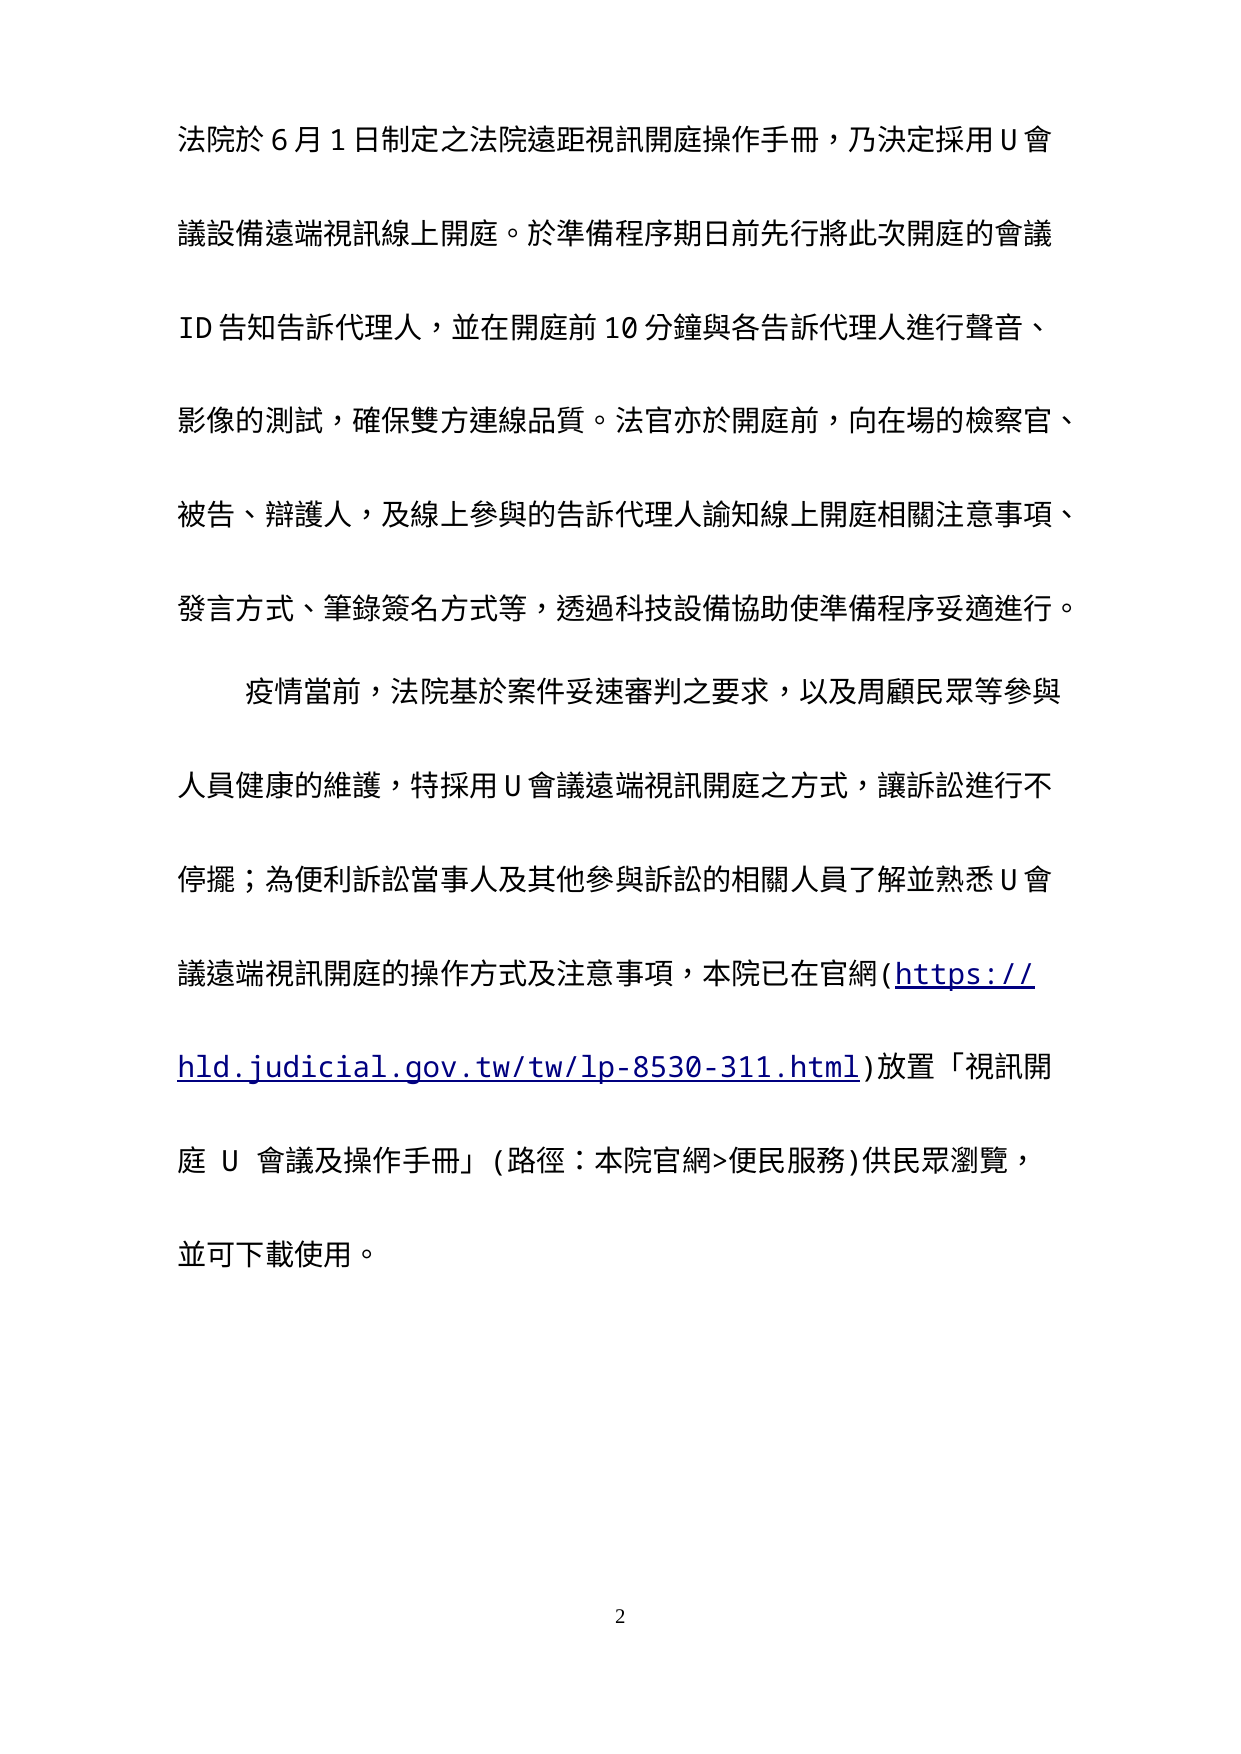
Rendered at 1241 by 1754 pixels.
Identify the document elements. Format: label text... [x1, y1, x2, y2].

text 本院於6月2日下午進行110年原矚訴第1號公共危險等案件（即台鐵太魯閣第408車次重大傷亡案）準備程序，為配合疫情警戒防疫措施，降低群聚感染風險，並參考司法院為保障當事人受妥速及公平審判的權利，同時兼顧程序參與者的健康及安全，緊急制定「傳染病流行疫情嚴重期間司法程序特別條例」草案的立法目的，以及司法院於6月1日制定之法院遠距視訊開庭操作手冊，乃決定採用U會議設備遠端視訊線上開庭。於準備程序期日前先行將此次開庭的會議ID告知告訴代理人，並在開庭前10分鐘與各告訴代理人進行聲音、影像的測試，確保雙方連線品質。法官亦於開庭前，向在場的檢察官、被告、辯護人，及線上參與的告訴代理人諭知線上開庭相關注意事項、發言方式、筆錄簽名方式等，透過科技設備協助使準備程序妥適進行。 [177, 96, 1063, 627]
text 疫情當前，法院基於案件妥速審判之要求，以及周顧民眾等參與人員健康的維護，特採用U會議遠端視訊開庭之方式，讓訴訟進行不停擺；為便利訴訟當事人及其他參與訴訟的相關人員了解並熟悉U會議遠端視訊開庭的操作方式及注意事項，本院已在官網(https://hld.judicial.gov.tw/tw/lp-8530-311.html)放置「視訊開庭 U 會議及操作手冊」(路徑：本院官網>便民服務)供民眾瀏覽，並可下載使用。 [177, 649, 1063, 1274]
